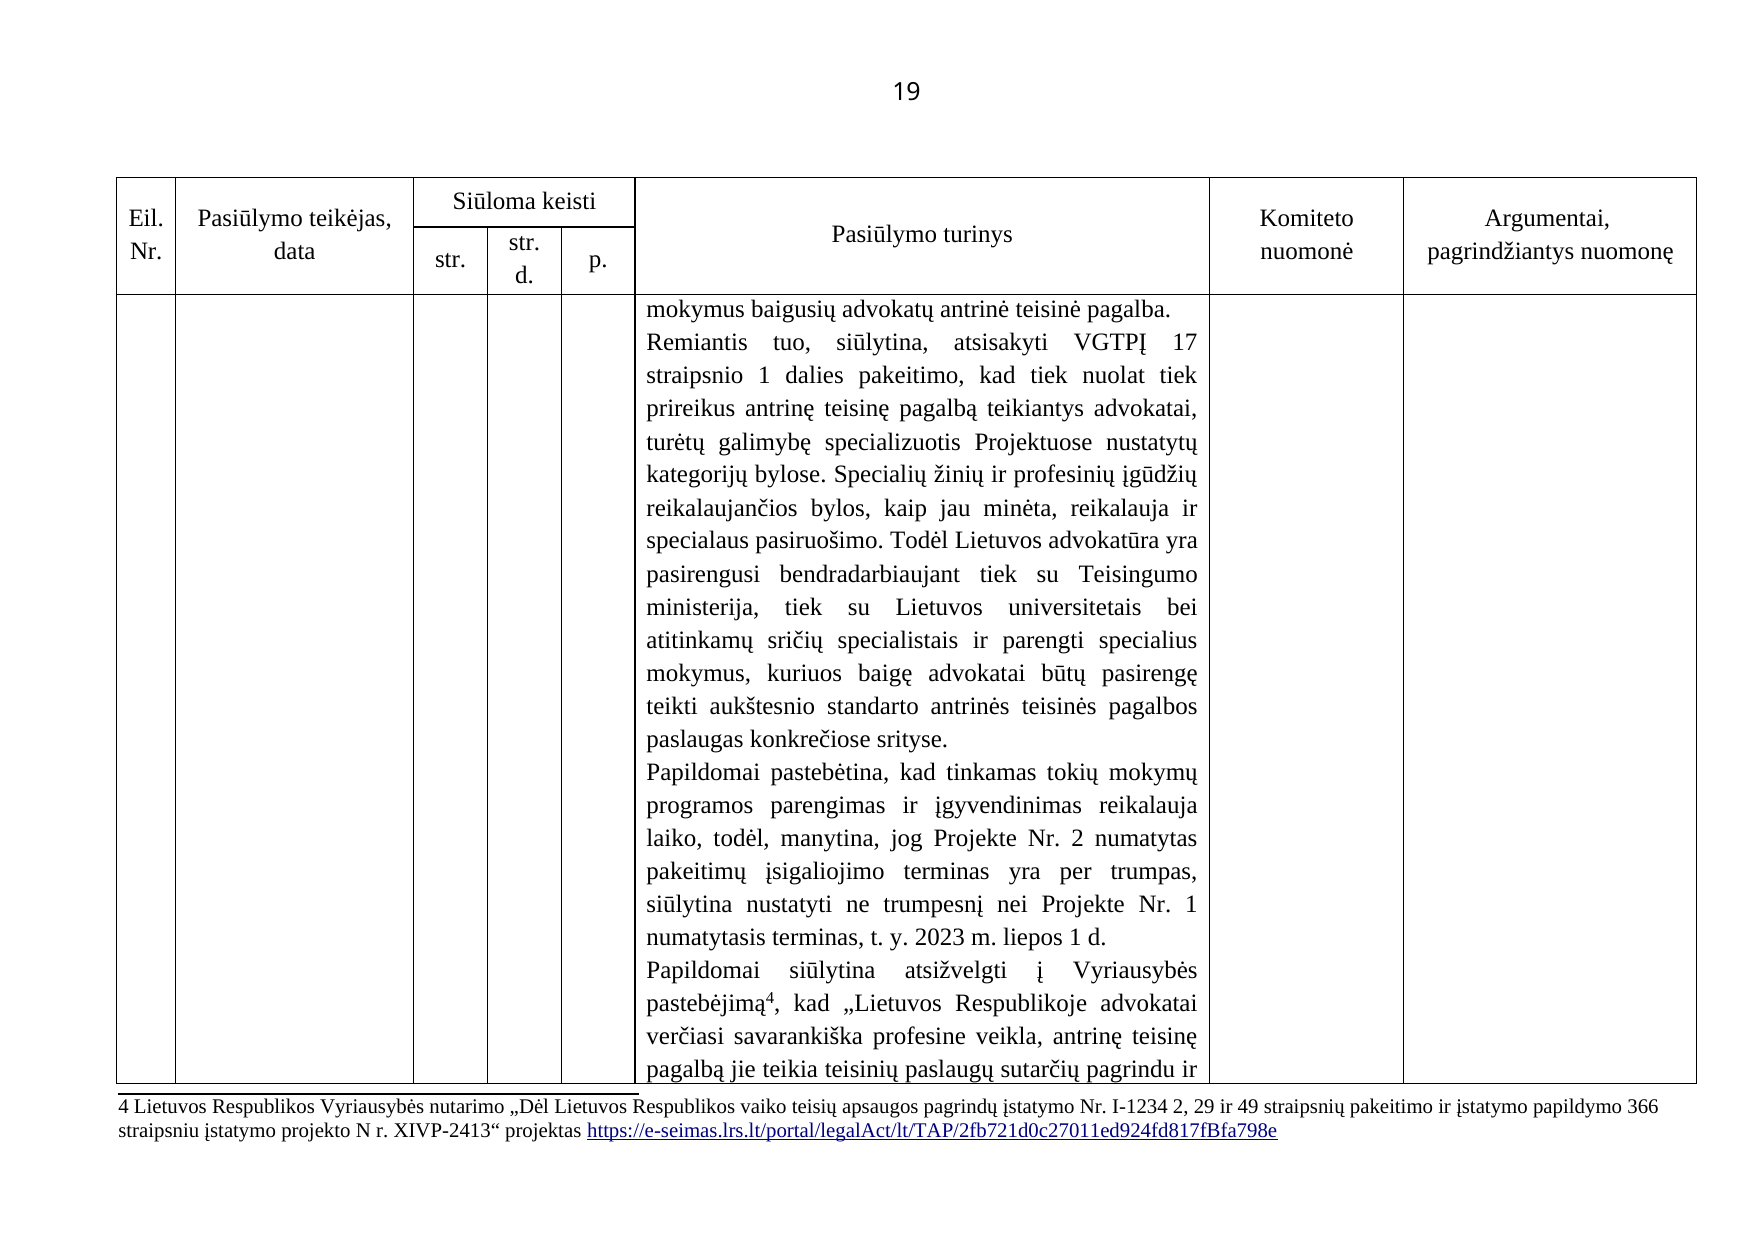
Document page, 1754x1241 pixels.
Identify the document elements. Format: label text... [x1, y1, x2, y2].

table_header Komiteto nuomonė [1210, 178, 1403, 293]
table_header Siūloma keisti [414, 178, 634, 226]
table_cell [117, 295, 175, 1083]
table_cell str. [414, 228, 487, 293]
table_header Pasiūlymo turinys [636, 178, 1209, 293]
table_cell [1210, 295, 1403, 1083]
table_cell p. [562, 228, 634, 293]
table_cell [562, 295, 634, 1083]
table_cell mokymus baigusių advokatų antrinė teisinė pagalba. Remiantis tuo, siūlytina, atsisakyti VGTPĮ 17 straipsnio 1 dalies pakeitimo, kad tiek nuolat tiek prireikus antrinę teisinę pagalbą teikiantys advokatai, turėtų galimybę specializuotis Projektuose nustatytų kategorijų bylose. Specialių žinių ir profesinių įgūdžių reikalaujančios bylos, kaip jau minėta, reikalauja ir specialaus pasiruošimo. Todėl Lietuvos advokatūra yra pasirengusi bendradarbiaujant tiek su Teisingumo ministerija, tiek su Lietuvos universitetais bei atitinkamų sričių specialistais ir parengti specialius mokymus, kuriuos baigę advokatai būtų pasirengę teikti aukštesnio standarto antrinės teisinės pagalbos paslaugas konkrečiose srityse. Papildomai pastebėtina, kad tinkamas tokių mokymų programos parengimas ir įgyvendinimas reikalauja laiko, todėl, manytina, jog Projekte Nr. 2 numatytas pakeitimų įsigaliojimo terminas yra per trumpas, siūlytina nustatyti ne trumpesnį nei Projekte Nr. 1 numatytasis terminas, t. y. 2023 m. liepos 1 d. Papildomai siūlytina atsižvelgti į Vyriausybės pastebėjimą, kad „Lietuvos Respublikoje advokatai verčiasi savarankiška profesine veikla, antrinę teisinę pagalbą jie teikia teisinių paslaugų sutarčių pagrindu ir [636, 295, 1209, 1083]
table_header Pasiūlymo teikėjas, data [176, 178, 413, 293]
table_cell str. d. [488, 228, 561, 293]
table_cell [414, 295, 487, 1083]
table_header Argumentai, pagrindžiantys nuomonę [1404, 178, 1696, 293]
table_cell [488, 295, 561, 1083]
table_cell [176, 295, 413, 1083]
table_cell [1404, 295, 1696, 1083]
table_header Eil. Nr. [117, 178, 175, 293]
